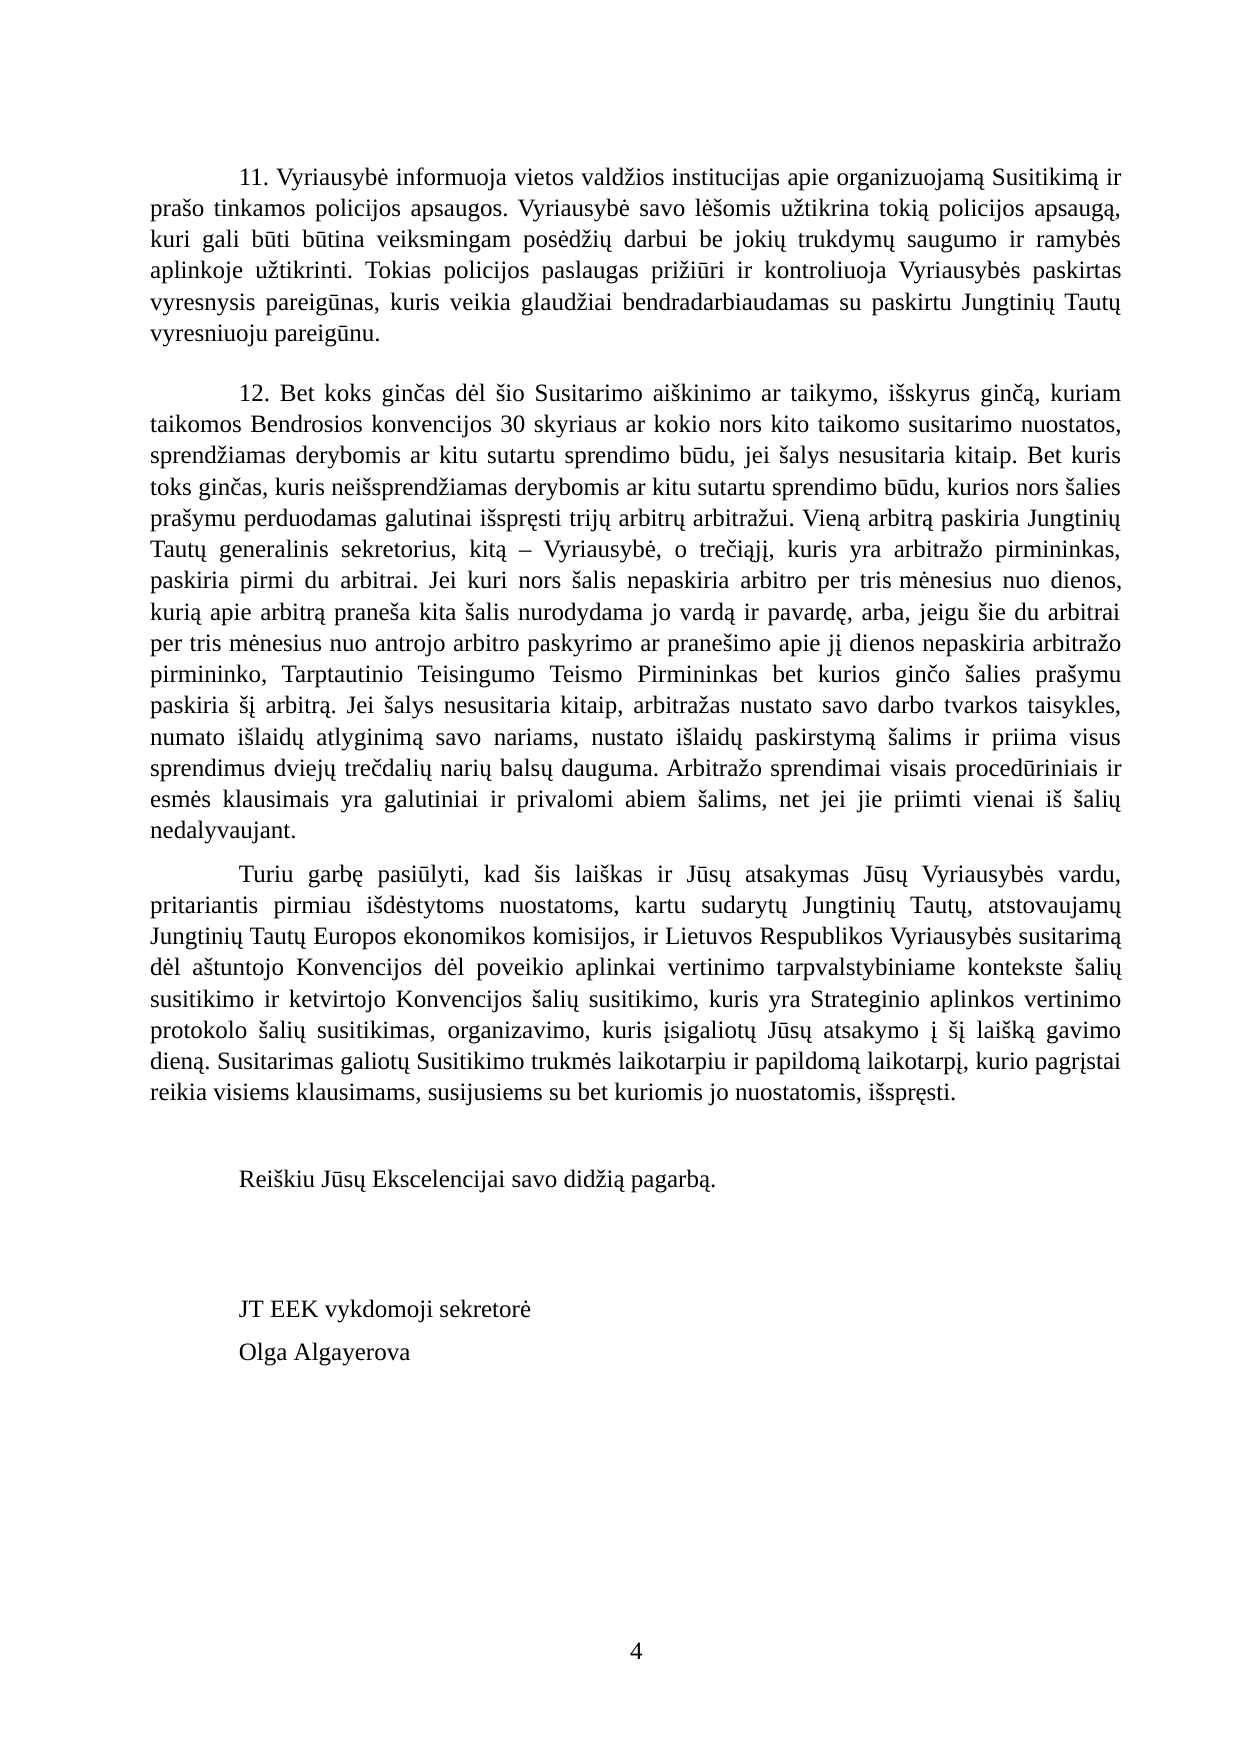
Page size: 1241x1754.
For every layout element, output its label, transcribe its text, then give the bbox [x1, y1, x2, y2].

text 11. Vyriausybė informuoja vietos valdžios institucijas apie organizuojamą Susitikimą ir prašo tinkamos policijos apsaugos. Vyriausybė savo lėšomis užtikrina tokią policijos apsaugą, kuri gali būti būtina veiksmingam posėdžių darbui be jokių trukdymų saugumo ir ramybės aplinkoje užtikrinti. Tokias policijos paslaugas prižiūri ir kontroliuoja Vyriausybės paskirtas vyresnysis pareigūnas, kuris veikia glaudžiai bendradarbiaudamas su paskirtu Jungtinių Tautų vyresniuoju pareigūnu. [150, 159, 1122, 347]
text Olga Algayerova [150, 1334, 1122, 1366]
text Turiu garbę pasiūlyti, kad šis laiškas ir Jūsų atsakymas Jūsų Vyriausybės vardu, pritariantis pirmiau išdėstytoms nuostatoms, kartu sudarytų Jungtinių Tautų, atstovaujamų Jungtinių Tautų Europos ekonomikos komisijos, ir Lietuvos Respublikos Vyriausybės susitarimą dėl aštuntojo Konvencijos dėl poveikio aplinkai vertinimo tarpvalstybiniame kontekste šalių susitikimo ir ketvirtojo Konvencijos šalių susitikimo, kuris yra Strateginio aplinkos vertinimo protokolo šalių susitikimas, organizavimo, kuris įsigaliotų Jūsų atsakymo į šį laišką gavimo dieną. Susitarimas galiotų Susitikimo trukmės laikotarpiu ir papildomą laikotarpį, kurio pagrįstai reikia visiems klausimams, susijusiems su bet kuriomis jo nuostatomis, išspręsti. [150, 856, 1122, 1106]
text Reiškiu Jūsų Ekscelencijai savo didžią pagarbą. [150, 1161, 1122, 1193]
text 12. Bet koks ginčas dėl šio Susitarimo aiškinimo ar taikymo, išskyrus ginčą, kuriam taikomos Bendrosios konvencijos 30 skyriaus ar kokio nors kito taikomo susitarimo nuostatos, sprendžiamas derybomis ar kitu sutartu sprendimo būdu, jei šalys nesusitaria kitaip. Bet kuris toks ginčas, kuris neišsprendžiamas derybomis ar kitu sutartu sprendimo būdu, kurios nors šalies prašymu perduodamas galutinai išspręsti trijų arbitrų arbitražui. Vieną arbitrą paskiria Jungtinių Tautų generalinis sekretorius, kitą – Vyriausybė, o trečiąjį, kuris yra arbitražo pirmininkas, paskiria pirmi du arbitrai. Jei kuri nors šalis nepaskiria arbitro per tris mėnesius nuo dienos, kurią apie arbitrą praneša kita šalis nurodydama jo vardą ir pavardę, arba, jeigu šie du arbitrai per tris mėnesius nuo antrojo arbitro paskyrimo ar pranešimo apie jį dienos nepaskiria arbitražo pirmininko, Tarptautinio Teisingumo Teismo Pirmininkas bet kurios ginčo šalies prašymu paskiria šį arbitrą. Jei šalys nesusitaria kitaip, arbitražas nustato savo darbo tvarkos taisykles, numato išlaidų atlyginimą savo nariams, nustato išlaidų paskirstymą šalims ir priima visus sprendimus dviejų trečdalių narių balsų dauguma. Arbitražo sprendimai visais procedūriniais ir esmės klausimais yra galutiniai ir privalomi abiem šalims, net jei jie priimti vienai iš šalių nedalyvaujant. [150, 376, 1122, 844]
text JT EEK vykdomoji sekretorė [150, 1291, 1122, 1322]
